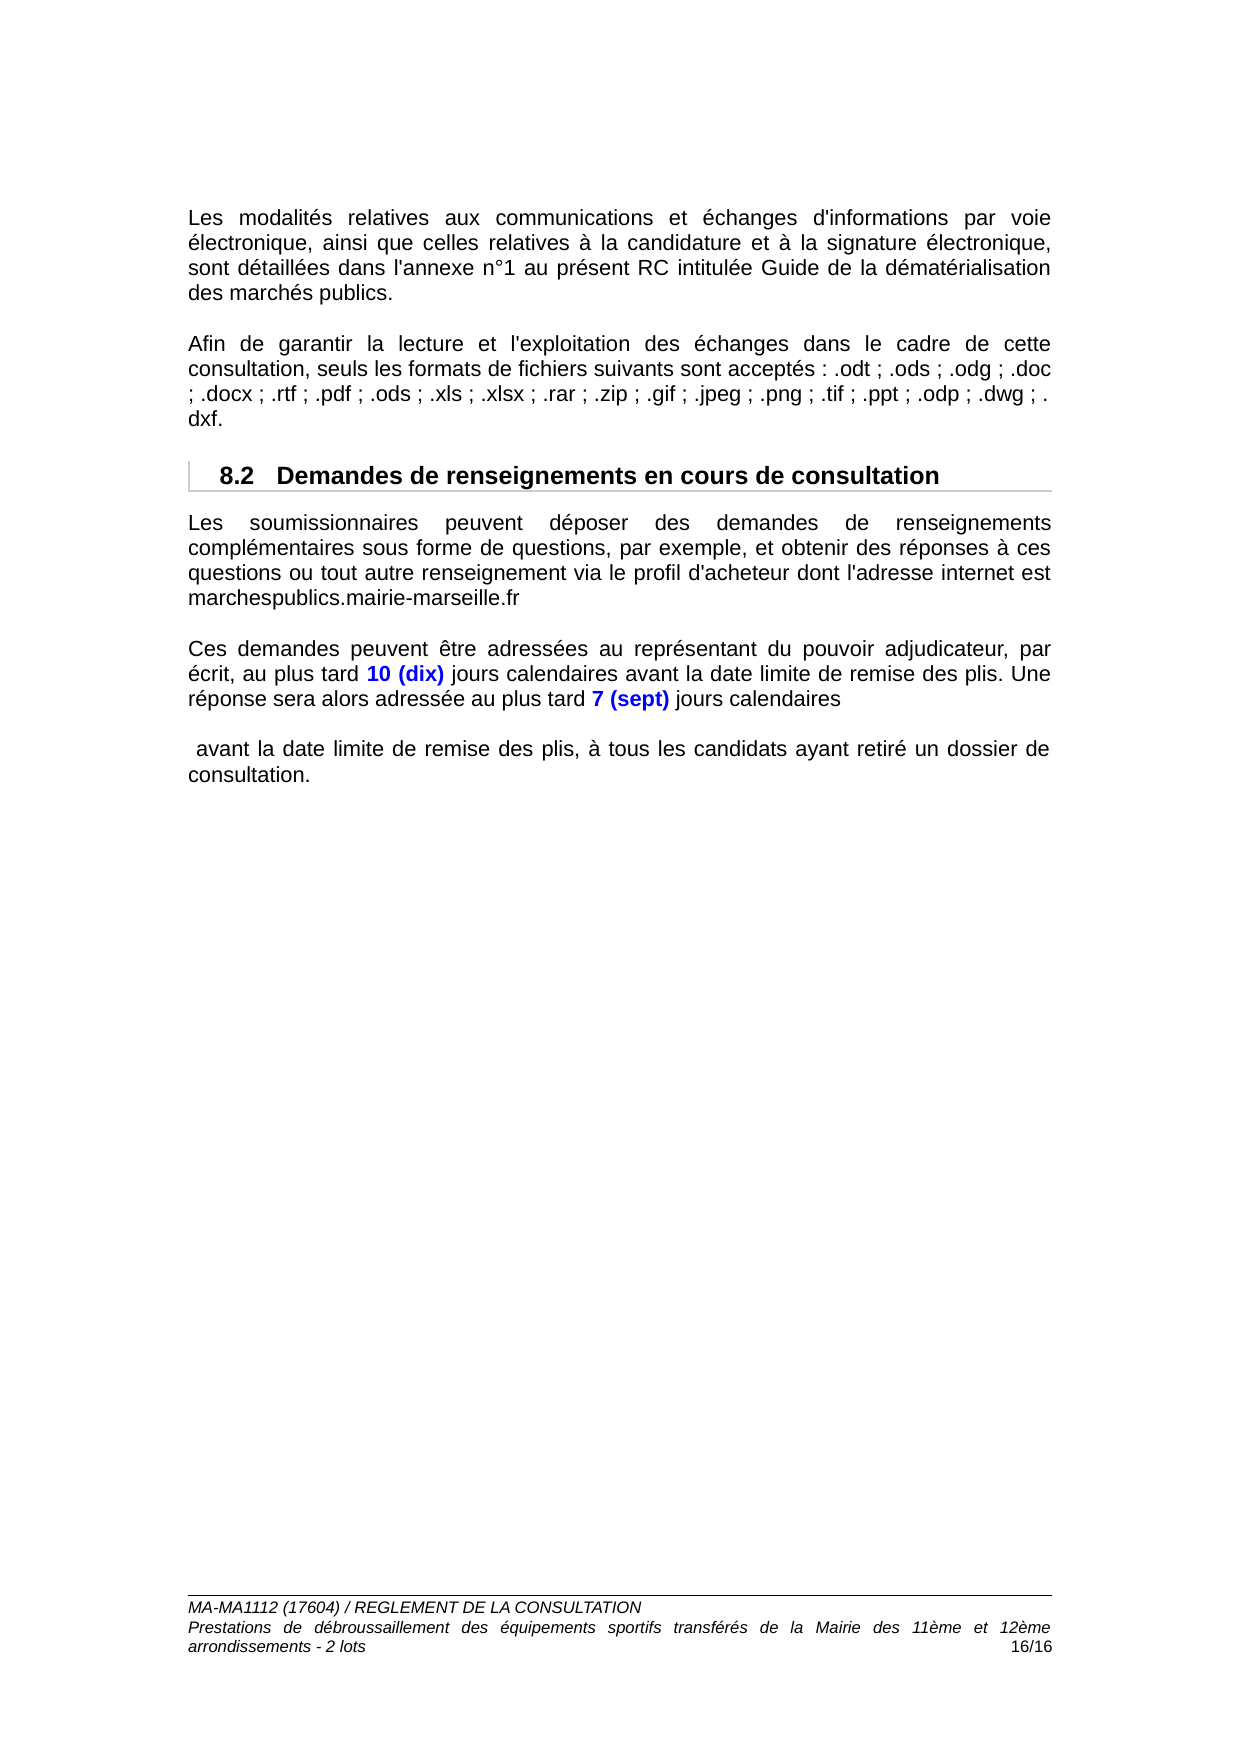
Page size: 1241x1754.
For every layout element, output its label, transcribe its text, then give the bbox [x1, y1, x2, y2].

text avant la date limite de remise des plis, à tous les candidats ayant retiré un dossier de consultation. [188, 736, 1052, 787]
text Ces demandes peuvent être adressées au représentant du pouvoir adjudicateur, par écrit, au plus tard 10 (dix) jours calendaires avant la date limite de remise des plis. Une réponse sera alors adressée au plus tard 7 (sept) jours calendaires [188, 636, 1052, 711]
text Les soumissionnaires peuvent déposer des demandes de renseignements complémentaires sous forme de questions, par exemple, et obtenir des réponses à ces questions ou tout autre renseignement via le profil d'acheteur dont l'adresse internet est marchespublics.mairie-marseille.fr [188, 509, 1052, 610]
text Les modalités relatives aux communications et échanges d'informations par voie électronique, ainsi que celles relatives à la candidature et à la signature électronique, sont détaillées dans l'annexe n°1 au présent RC intitulée Guide de la dématérialisation des marchés publics. [188, 204, 1052, 305]
subtitle Demandes de renseignements en cours de consultation [190, 461, 1052, 490]
text Afin de garantir la lecture et l'exploitation des échanges dans le cadre de cette consultation, seuls les formats de fichiers suivants sont acceptés : .odt ; .ods ; .odg ; .doc ; .docx ; .rtf ; .pdf ; .ods ; .xls ; .xlsx ; .rar ; .zip ; .gif ; .jpeg ; .png ; .tif ; .ppt ; .odp ; .dwg ; .dxf. [188, 331, 1052, 431]
